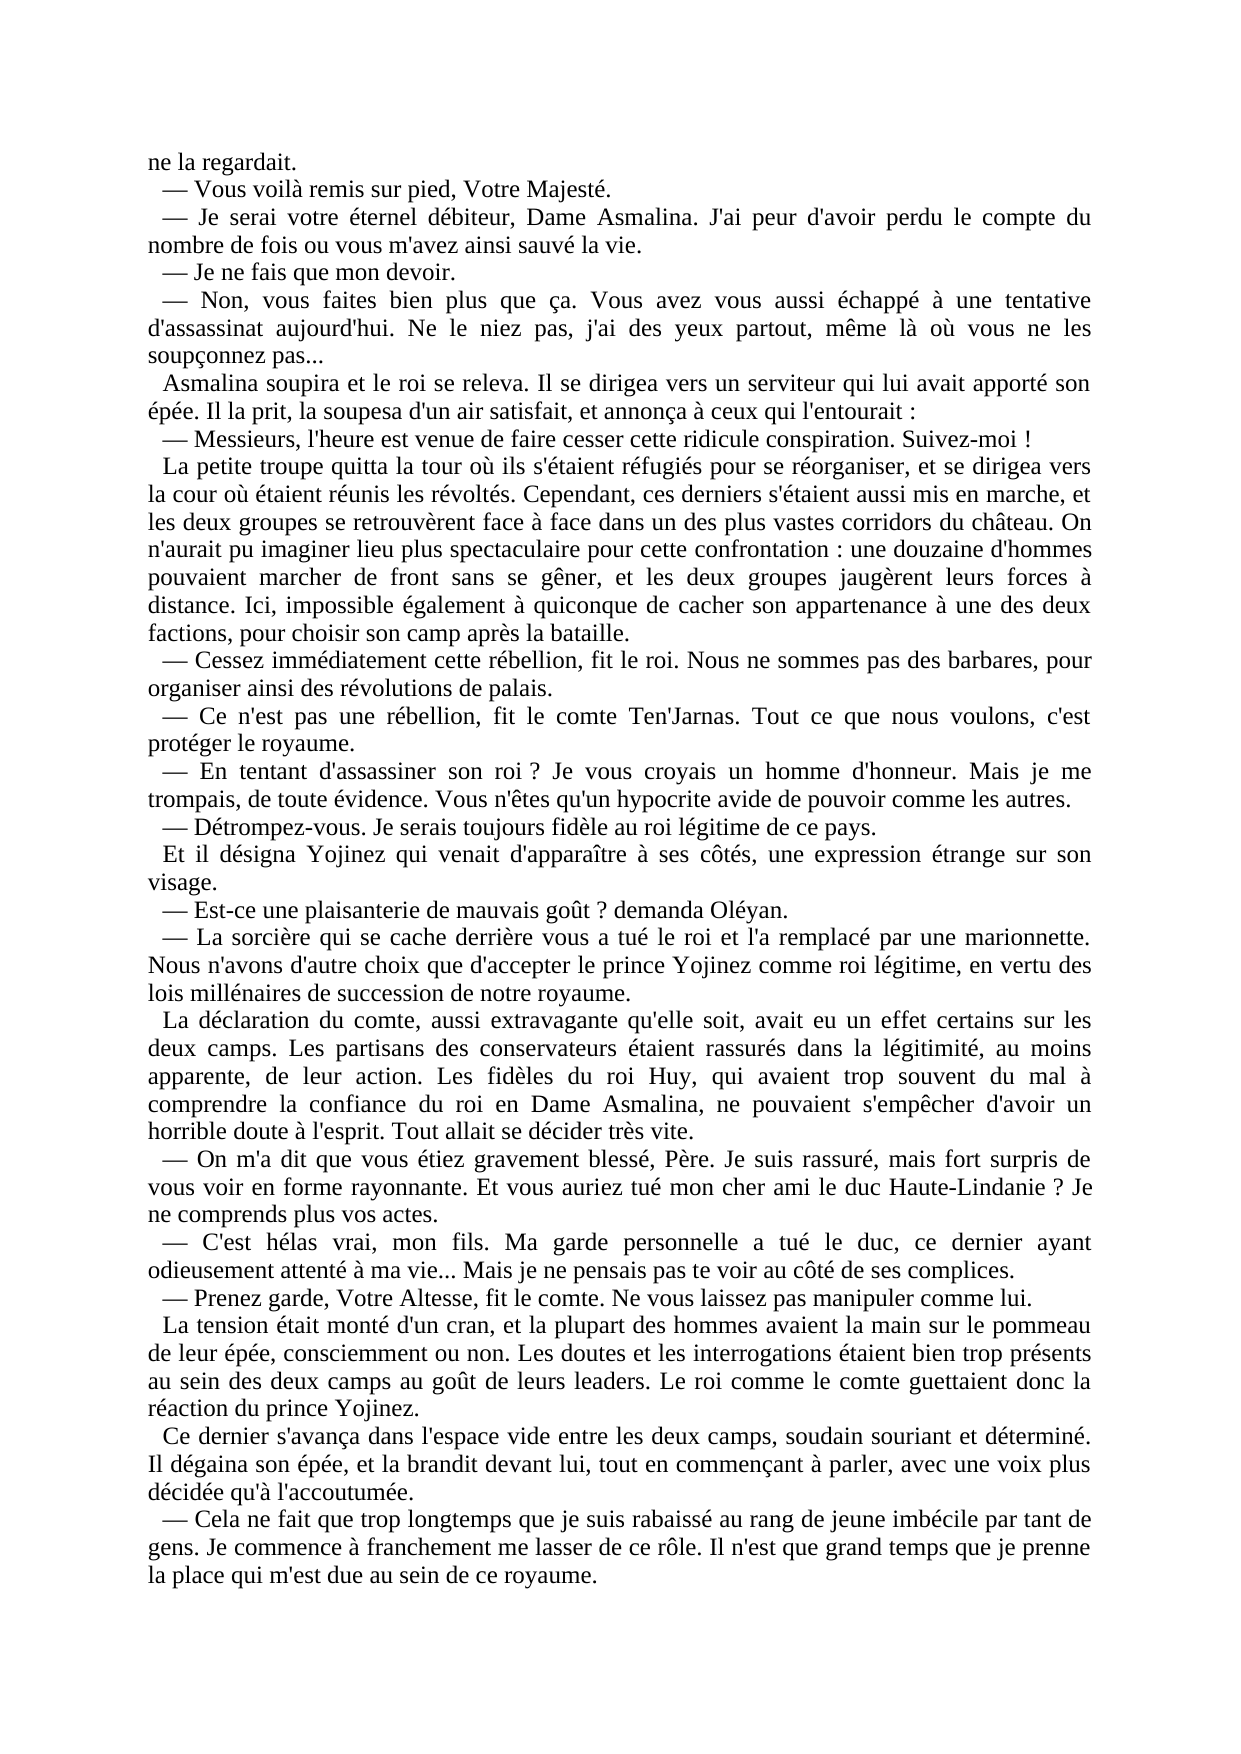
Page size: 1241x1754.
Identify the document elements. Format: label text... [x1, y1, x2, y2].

text La tension était monté d'un cran, et la plupart des hommes avaient la main sur le pommeau de leur épée, consciemment ou non. Les doutes et les interrogations étaient bien trop présents au sein des deux camps au goût de leurs leaders. Le roi comme le comte guettaient donc la réaction du prince Yojinez. [148, 1311, 1093, 1422]
text — La sorcière qui se cache derrière vous a tué le roi et l'a remplacé par une marionnette. Nous n'avons d'autre choix que d'accepter le prince Yojinez comme roi légitime, en vertu des lois millénaires de succession de notre royaume. [148, 923, 1093, 1007]
text — Je ne fais que mon devoir. [148, 258, 1093, 286]
text — En tentant d'assassiner son roi ? Je vous croyais un homme d'honneur. Mais je me trompais, de toute évidence. Vous n'êtes qu'un hypocrite avide de pouvoir comme les autres. [148, 757, 1093, 813]
text — Messieurs, l'heure est venue de faire cesser cette ridicule conspiration. Suivez-moi ! [148, 425, 1093, 452]
text Ce dernier s'avança dans l'espace vide entre les deux camps, soudain souriant et déterminé. Il dégaina son épée, et la brandit devant lui, tout en commençant à parler, avec une voix plus décidée qu'à l'accoutumée. [148, 1422, 1093, 1505]
text Et il désigna Yojinez qui venait d'apparaître à ses côtés, une expression étrange sur son visage. [148, 840, 1093, 896]
text — Cessez immédiatement cette rébellion, fit le roi. Nous ne sommes pas des barbares, pour organiser ainsi des révolutions de palais. [148, 646, 1093, 702]
text — Non, vous faites bien plus que ça. Vous avez vous aussi échappé à une tentative d'assassinat aujourd'hui. Ne le niez pas, j'ai des yeux partout, même là où vous ne les soupçonnez pas... [148, 286, 1093, 369]
text — Est-ce une plaisanterie de mauvais goût ? demanda Oléyan. [148, 896, 1093, 923]
text — Détrompez-vous. Je serais toujours fidèle au roi légitime de ce pays. [148, 813, 1093, 840]
text — Prenez garde, Votre Altesse, fit le comte. Ne vous laissez pas manipuler comme lui. [148, 1284, 1093, 1311]
text — Cela ne fait que trop longtemps que je suis rabaissé au rang de jeune imbécile par tant de gens. Je commence à franchement me lasser de ce rôle. Il n'est que grand temps que je prenne la place qui m'est due au sein de ce royaume. [148, 1505, 1093, 1588]
text — Je serai votre éternel débiteur, Dame Asmalina. J'ai peur d'avoir perdu le compte du nombre de fois ou vous m'avez ainsi sauvé la vie. [148, 203, 1093, 258]
text — On m'a dit que vous étiez gravement blessé, Père. Je suis rassuré, mais fort surpris de vous voir en forme rayonnante. Et vous auriez tué mon cher ami le duc Haute-Lindanie ? Je ne comprends plus vos actes. [148, 1145, 1093, 1228]
text La déclaration du comte, aussi extravagante qu'elle soit, avait eu un effet certains sur les deux camps. Les partisans des conservateurs étaient rassurés dans la légitimité, au moins apparente, de leur action. Les fidèles du roi Huy, qui avaient trop souvent du mal à comprendre la confiance du roi en Dame Asmalina, ne pouvaient s'empêcher d'avoir un horrible doute à l'esprit. Tout allait se décider très vite. [148, 1007, 1093, 1145]
text — Ce n'est pas une rébellion, fit le comte Ten'Jarnas. Tout ce que nous voulons, c'est protéger le royaume. [148, 702, 1093, 757]
text — C'est hélas vrai, mon fils. Ma garde personnelle a tué le duc, ce dernier ayant odieusement attenté à ma vie... Mais je ne pensais pas te voir au côté de ses complices. [148, 1228, 1093, 1284]
text Asmalina soupira et le roi se releva. Il se dirigea vers un serviteur qui lui avait apporté son épée. Il la prit, la soupesa d'un air satisfait, et annonça à ceux qui l'entourait : [148, 369, 1093, 425]
text — Vous voilà remis sur pied, Votre Majesté. [148, 175, 1093, 203]
text La petite troupe quitta la tour où ils s'étaient réfugiés pour se réorganiser, et se dirigea vers la cour où étaient réunis les révoltés. Cependant, ces derniers s'étaient aussi mis en marche, et les deux groupes se retrouvèrent face à face dans un des plus vastes corridors du château. On n'aurait pu imaginer lieu plus spectaculaire pour cette confrontation : une douzaine d'hommes pouvaient marcher de front sans se gêner, et les deux groupes jaugèrent leurs forces à distance. Ici, impossible également à quiconque de cacher son appartenance à une des deux factions, pour choisir son camp après la bataille. [148, 452, 1093, 646]
text ne la regardait. [148, 148, 1093, 175]
